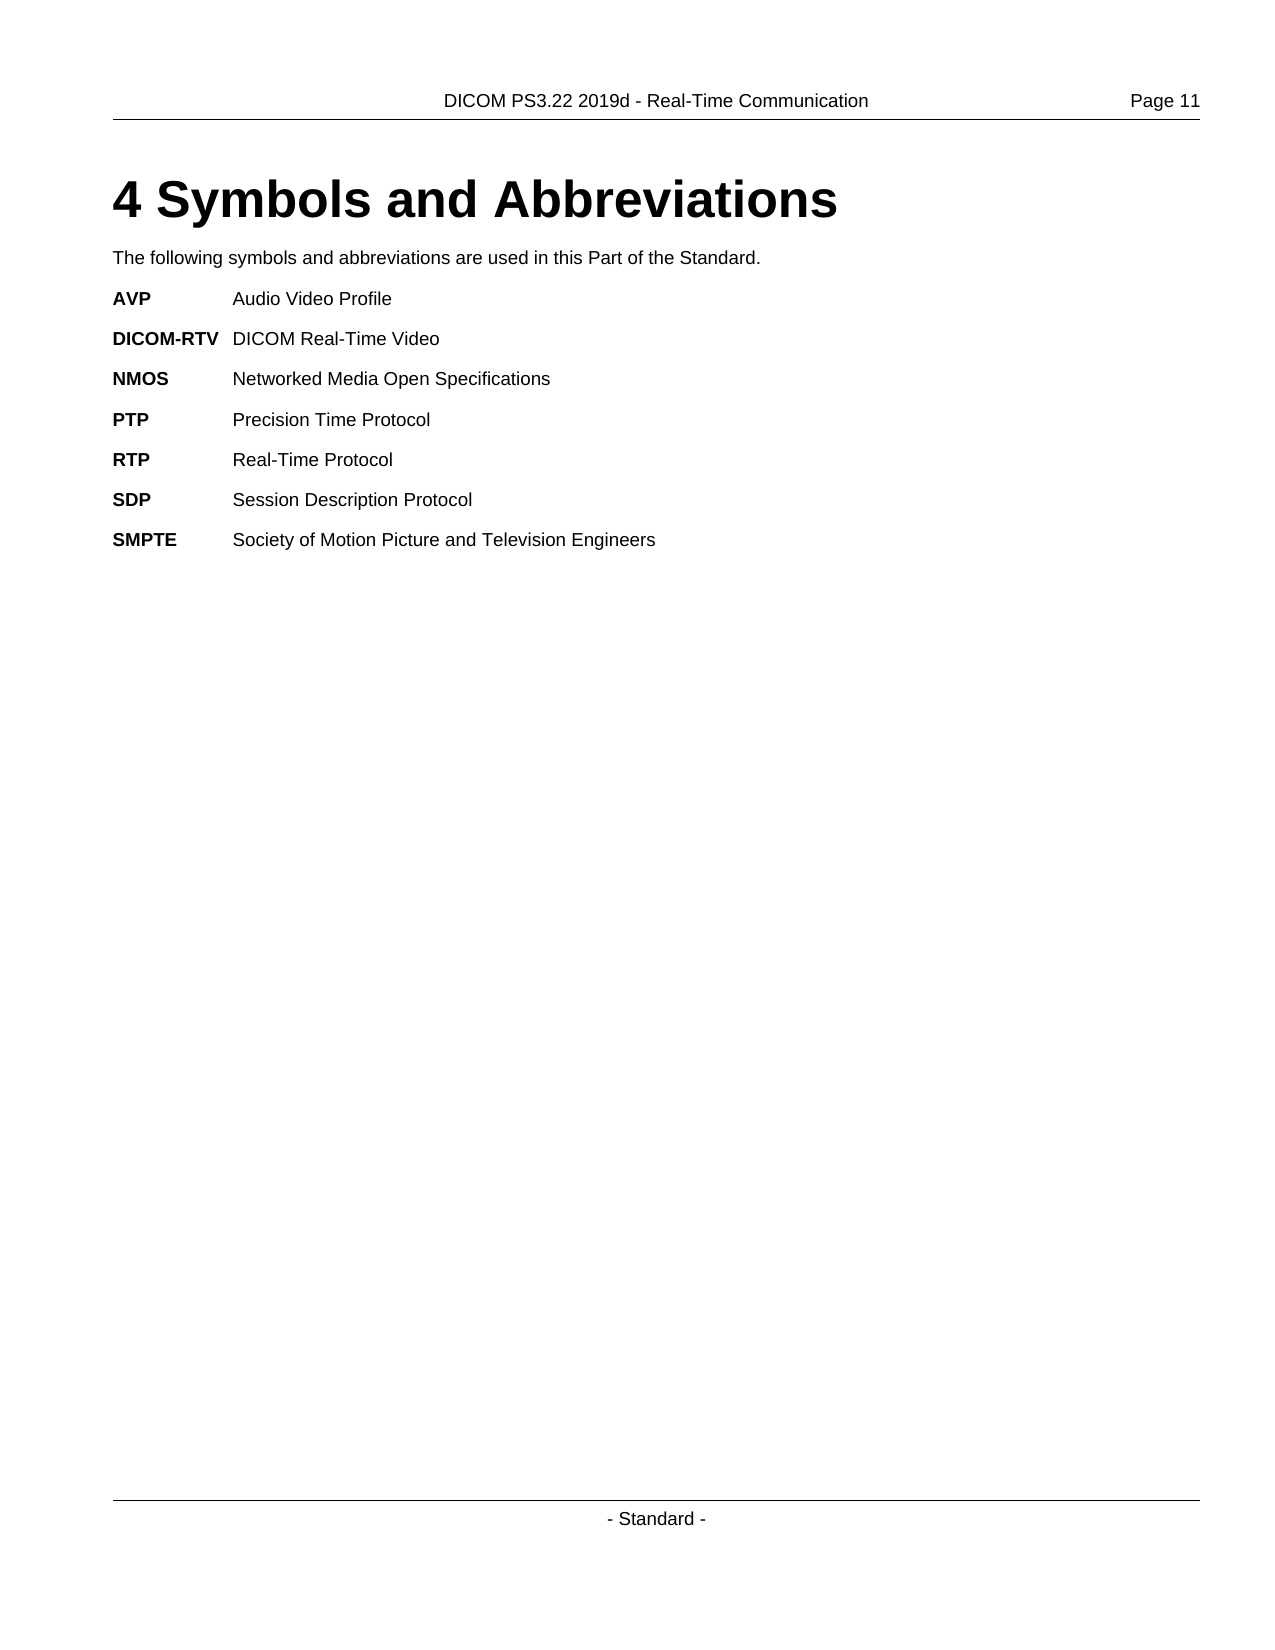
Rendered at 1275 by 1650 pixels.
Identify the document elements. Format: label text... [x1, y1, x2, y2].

text SDP Session Description Protocol [112, 489, 1200, 511]
text SMPTE Society of Motion Picture and Television Engineers [112, 529, 1200, 551]
text DICOM-RTV DICOM Real-Time Video [112, 328, 1200, 349]
text PTP Precision Time Protocol [112, 408, 1200, 430]
text 4 Symbols and Abbreviations [112, 169, 1200, 228]
text RTP Real-Time Protocol [112, 449, 1200, 470]
text The following symbols and abbreviations are used in this Part of the Standard. [112, 247, 1200, 269]
text NMOS Networked Media Open Specifications [112, 368, 1200, 389]
text AVP Audio Video Profile [112, 287, 1200, 309]
